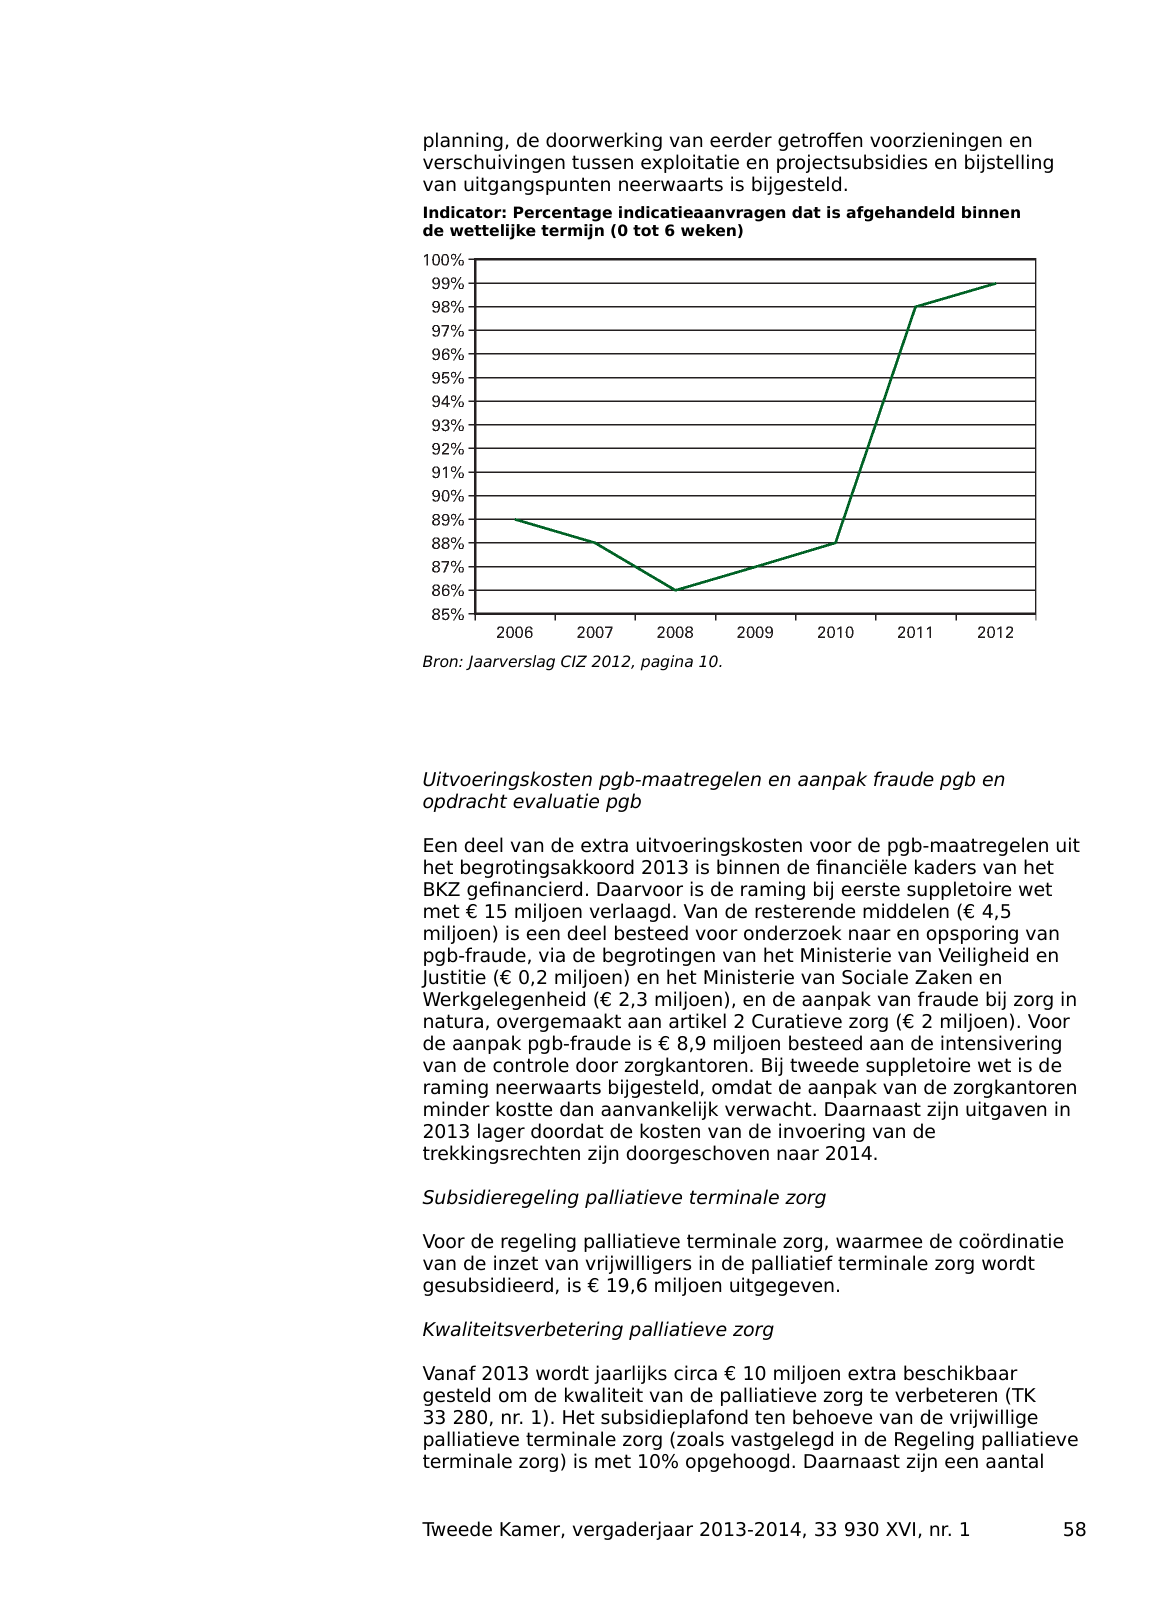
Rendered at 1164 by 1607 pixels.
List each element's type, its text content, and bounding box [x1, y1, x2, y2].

text Een deel van de extra uitvoeringskosten voor de pgb-maatregelen uit het begrotingsakkoord 2013 is binnen de financiële kaders van het BKZ gefinancierd. Daarvoor is de raming bij eerste suppletoire wet met € 15 miljoen verlaagd. Van de resterende middelen (€ 4,5 miljoen) is een deel besteed voor onderzoek naar en opsporing van pgb-fraude, via de begrotingen van het Ministerie van Veiligheid en Justitie (€ 0,2 miljoen) en het Ministerie van Sociale Zaken en Werkgelegenheid (€ 2,3 miljoen), en de aanpak van fraude bij zorg in natura, overgemaakt aan artikel 2 Curatieve zorg (€ 2 miljoen). Voor de aanpak pgb-fraude is € 8,9 miljoen besteed aan de intensivering van de controle door zorgkantoren. Bij tweede suppletoire wet is de raming neerwaarts bijgesteld, omdat de aanpak van de zorgkantoren minder kostte dan aanvankelijk verwacht. Daarnaast zijn uitgaven in 2013 lager doordat de kosten van de invoering van de trekkingsrechten zijn doorgeschoven naar 2014. [422, 835, 1087, 1164]
picture [422, 251, 1037, 642]
text Indicator: Percentage indicatieaanvragen dat is afgehandeld binnen de wettelijke termijn (0 tot 6 weken) [422, 204, 1036, 240]
text Voor de regeling palliatieve terminale zorg, waarmee de coördinatie van de inzet van vrijwilligers in de palliatief terminale zorg wordt gesubsidieerd, is € 19,6 miljoen uitgegeven. [422, 1231, 1087, 1297]
text Bron: Jaarverslag CIZ 2012, pagina 10. [422, 653, 1036, 671]
text Vanaf 2013 wordt jaarlijks circa € 10 miljoen extra beschikbaar gesteld om de kwaliteit van de palliatieve zorg te verbeteren (TK 33 280, nr. 1). Het subsidieplafond ten behoeve van de vrijwillige palliatieve terminale zorg (zoals vastgelegd in de Regeling palliatieve terminale zorg) is met 10% opgehoogd. Daarnaast zijn een aantal [422, 1363, 1087, 1473]
subtitle Uitvoeringskosten pgb-maatregelen en aanpak fraude pgb en opdracht evaluatie pgb [422, 769, 1087, 813]
subtitle Kwaliteitsverbetering palliatieve zorg [422, 1319, 1087, 1341]
text planning, de doorwerking van eerder getroffen voorzieningen en verschuivingen tussen exploitatie en projectsubsidies en bijstelling van uitgangspunten neerwaarts is bijgesteld. [422, 130, 1087, 196]
subtitle Subsidieregeling palliatieve terminale zorg [422, 1187, 1087, 1209]
